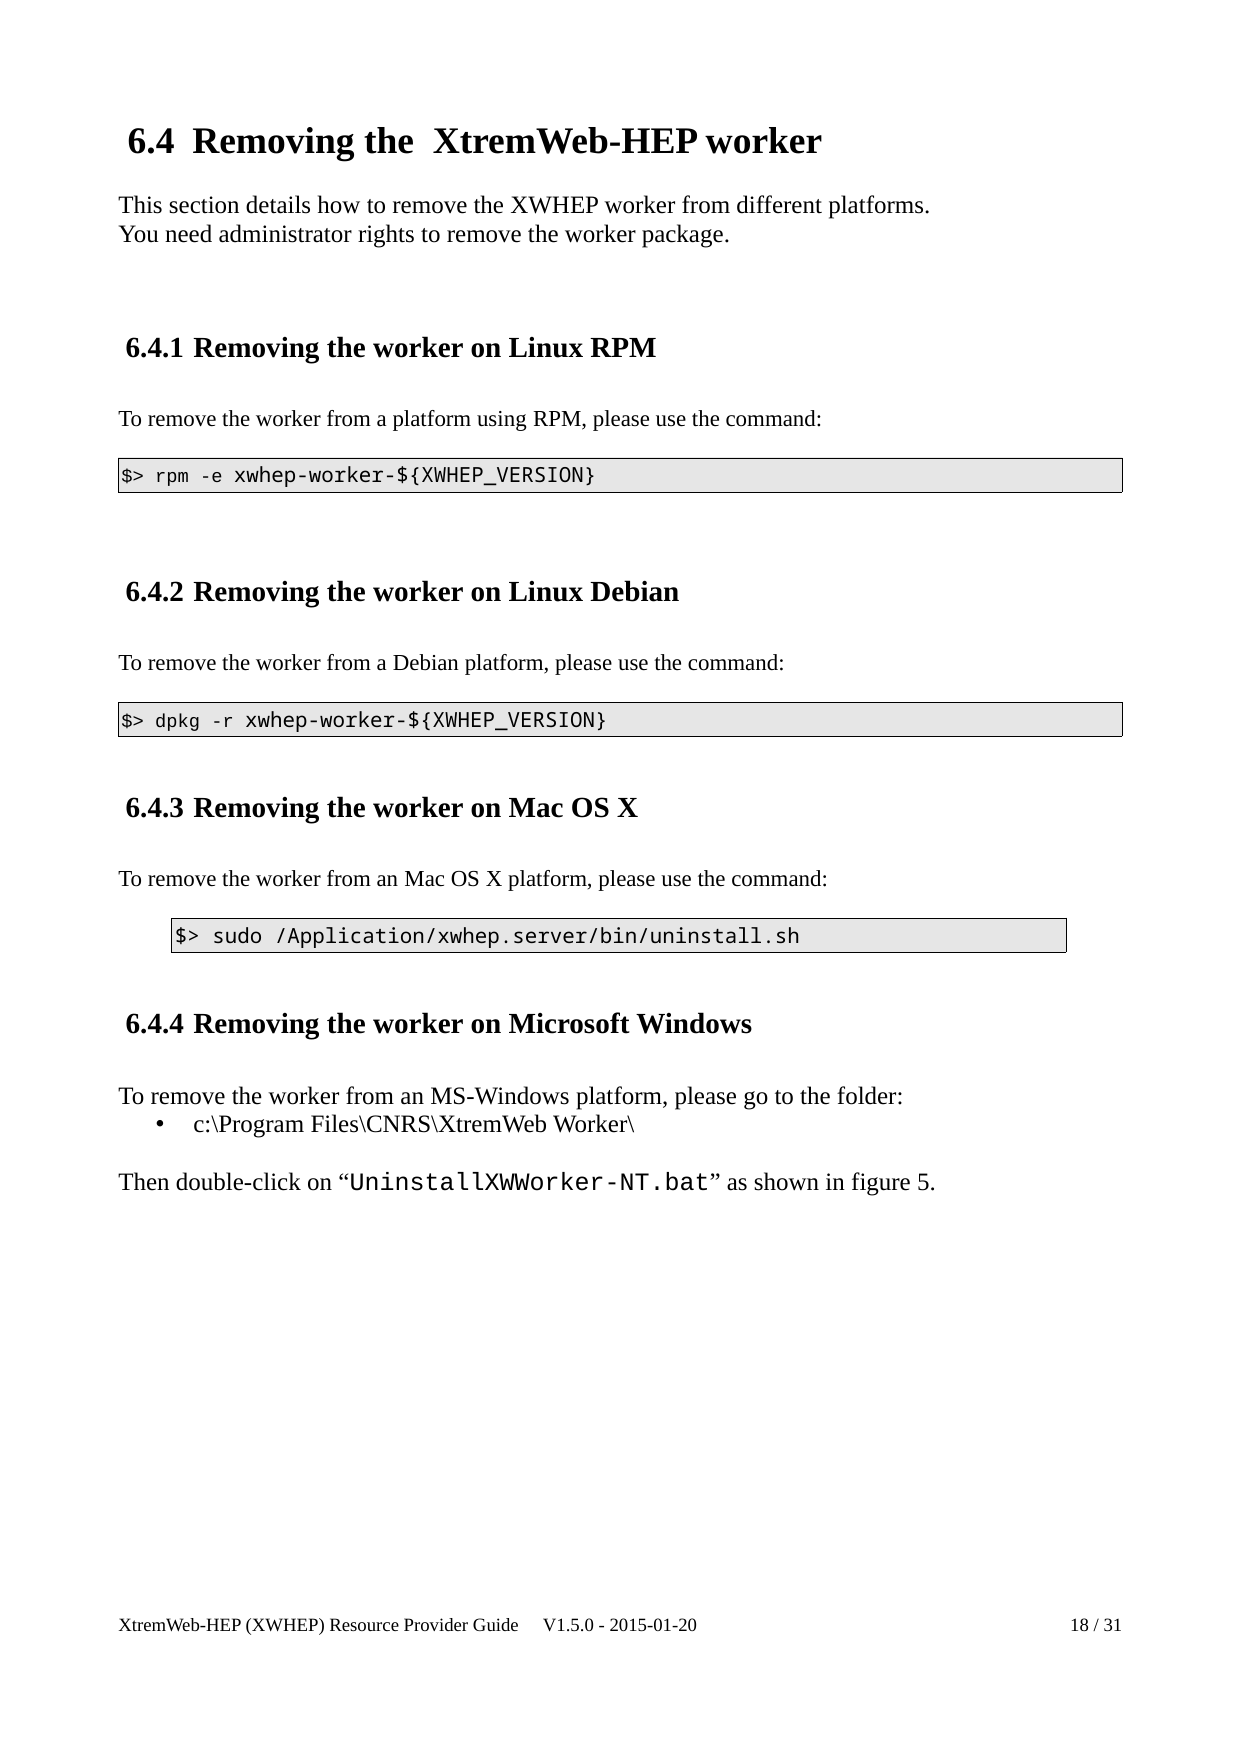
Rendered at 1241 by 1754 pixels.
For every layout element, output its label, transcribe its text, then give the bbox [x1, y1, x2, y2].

text To remove the worker from an Mac OS X platform, please use the command: [118, 865, 1122, 891]
subtitle Removing the worker on Mac OS X [118, 790, 1122, 824]
subtitle Removing the worker on Microsoft Windows [118, 1006, 1122, 1039]
text This section details how to remove the XWHEP worker from different platforms. [118, 190, 1122, 219]
text Then double-click on “UninstallXWWorker-NT.bat” as shown in figure 5. [118, 1167, 1122, 1198]
list c:\Program Files\CNRS\XtremWeb Worker\ [156, 1109, 1122, 1138]
text You need administrator rights to remove the worker package. [118, 219, 1122, 247]
text $> rpm -e xwhep-worker-${XWHEP_VERSION} [119, 459, 1122, 492]
subtitle Removing the worker on Linux Debian [118, 574, 1122, 608]
text To remove the worker from an MS-Windows platform, please go to the folder: [118, 1081, 1122, 1109]
text To remove the worker from a platform using RPM, please use the command: [118, 405, 1122, 431]
text $> dpkg -r xwhep-worker-${XWHEP_VERSION} [119, 703, 1122, 736]
subtitle Removing the XtremWeb-HEP worker [118, 118, 1122, 161]
subtitle Removing the worker on Linux RPM [118, 330, 1122, 363]
text $> sudo /Application/xwhep.server/bin/uninstall.sh [172, 919, 1066, 952]
text To remove the worker from a Debian platform, please use the command: [118, 649, 1122, 676]
